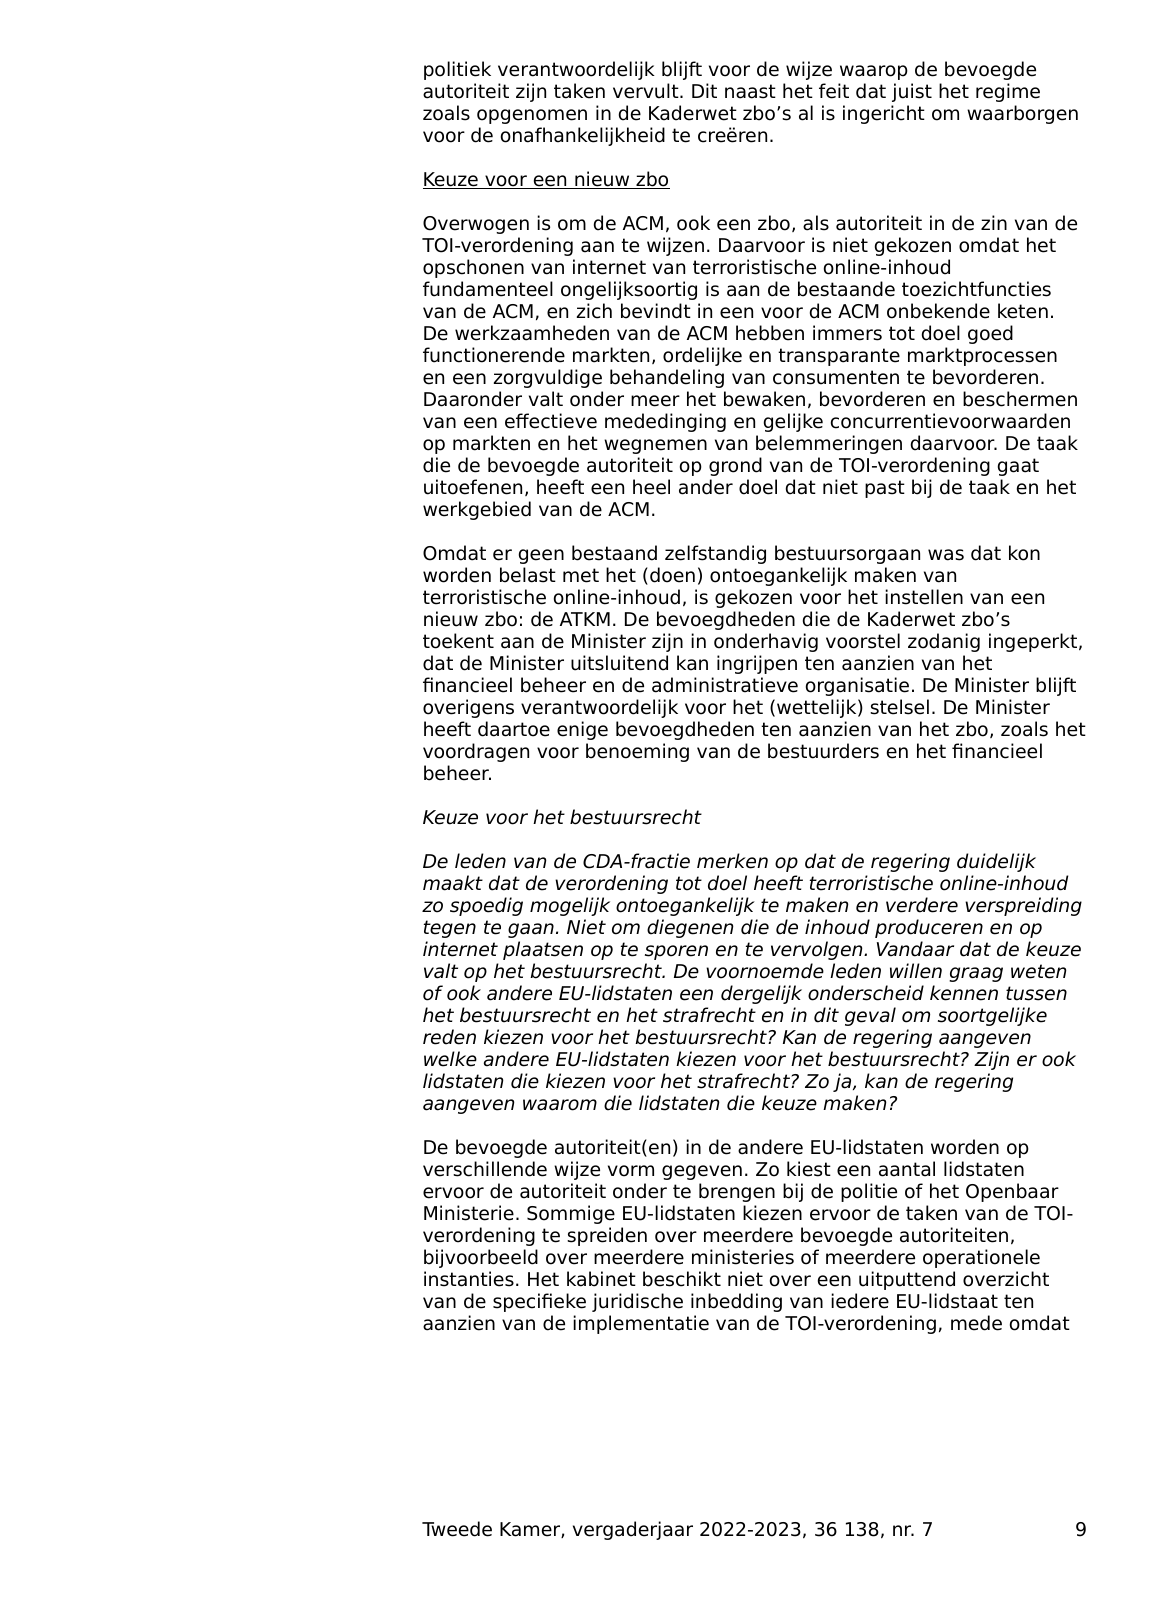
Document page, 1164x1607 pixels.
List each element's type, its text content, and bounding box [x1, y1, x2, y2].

text Omdat er geen bestaand zelfstandig bestuursorgaan was dat kon worden belast met het (doen) ontoegankelijk maken van terroristische online-inhoud, is gekozen voor het instellen van een nieuw zbo: de ATKM. De bevoegdheden die de Kaderwet zbo’s toekent aan de Minister zijn in onderhavig voorstel zodanig ingeperkt, dat de Minister uitsluitend kan ingrijpen ten aanzien van het financieel beheer en de administratieve organisatie. De Minister blijft overigens verantwoordelijk voor het (wettelijk) stelsel. De Minister heeft daartoe enige bevoegdheden ten aanzien van het zbo, zoals het voordragen voor benoeming van de bestuurders en het financieel beheer. [422, 543, 1087, 785]
subtitle Keuze voor het bestuursrecht [422, 807, 1087, 829]
text De leden van de CDA-fractie merken op dat de regering duidelijk maakt dat de verordening tot doel heeft terroristische online-inhoud zo spoedig mogelijk ontoegankelijk te maken en verdere verspreiding tegen te gaan. Niet om diegenen die de inhoud produceren en op internet plaatsen op te sporen en te vervolgen. Vandaar dat de keuze valt op het bestuursrecht. De voornoemde leden willen graag weten of ook andere EU-lidstaten een dergelijk onderscheid kennen tussen het bestuursrecht en het strafrecht en in dit geval om soortgelijke reden kiezen voor het bestuursrecht? Kan de regering aangeven welke andere EU-lidstaten kiezen voor het bestuursrecht? Zijn er ook lidstaten die kiezen voor het strafrecht? Zo ja, kan de regering aangeven waarom die lidstaten die keuze maken? [422, 851, 1087, 1115]
text De bevoegde autoriteit(en) in de andere EU-lidstaten worden op verschillende wijze vorm gegeven. Zo kiest een aantal lidstaten ervoor de autoriteit onder te brengen bij de politie of het Openbaar Ministerie. Sommige EU-lidstaten kiezen ervoor de taken van de TOI-verordening te spreiden over meerdere bevoegde autoriteiten, bijvoorbeeld over meerdere ministeries of meerdere operationele instanties. Het kabinet beschikt niet over een uitputtend overzicht van de specifieke juridische inbedding van iedere EU-lidstaat ten aanzien van de implementatie van de TOI-verordening, mede omdat [422, 1137, 1087, 1335]
subtitle Keuze voor een nieuw zbo [422, 169, 1087, 191]
text Overwogen is om de ACM, ook een zbo, als autoriteit in de zin van de TOI-verordening aan te wijzen. Daarvoor is niet gekozen omdat het opschonen van internet van terroristische online-inhoud fundamenteel ongelijksoortig is aan de bestaande toezichtfuncties van de ACM, en zich bevindt in een voor de ACM onbekende keten. De werkzaamheden van de ACM hebben immers tot doel goed functionerende markten, ordelijke en transparante marktprocessen en een zorgvuldige behandeling van consumenten te bevorderen. Daaronder valt onder meer het bewaken, bevorderen en beschermen van een effectieve mededinging en gelijke concurrentievoorwaarden op markten en het wegnemen van belemmeringen daarvoor. De taak die de bevoegde autoriteit op grond van de TOI-verordening gaat uitoefenen, heeft een heel ander doel dat niet past bij de taak en het werkgebied van de ACM. [422, 213, 1087, 521]
text politiek verantwoordelijk blijft voor de wijze waarop de bevoegde autoriteit zijn taken vervult. Dit naast het feit dat juist het regime zoals opgenomen in de Kaderwet zbo’s al is ingericht om waarborgen voor de onafhankelijkheid te creëren. [422, 59, 1087, 147]
